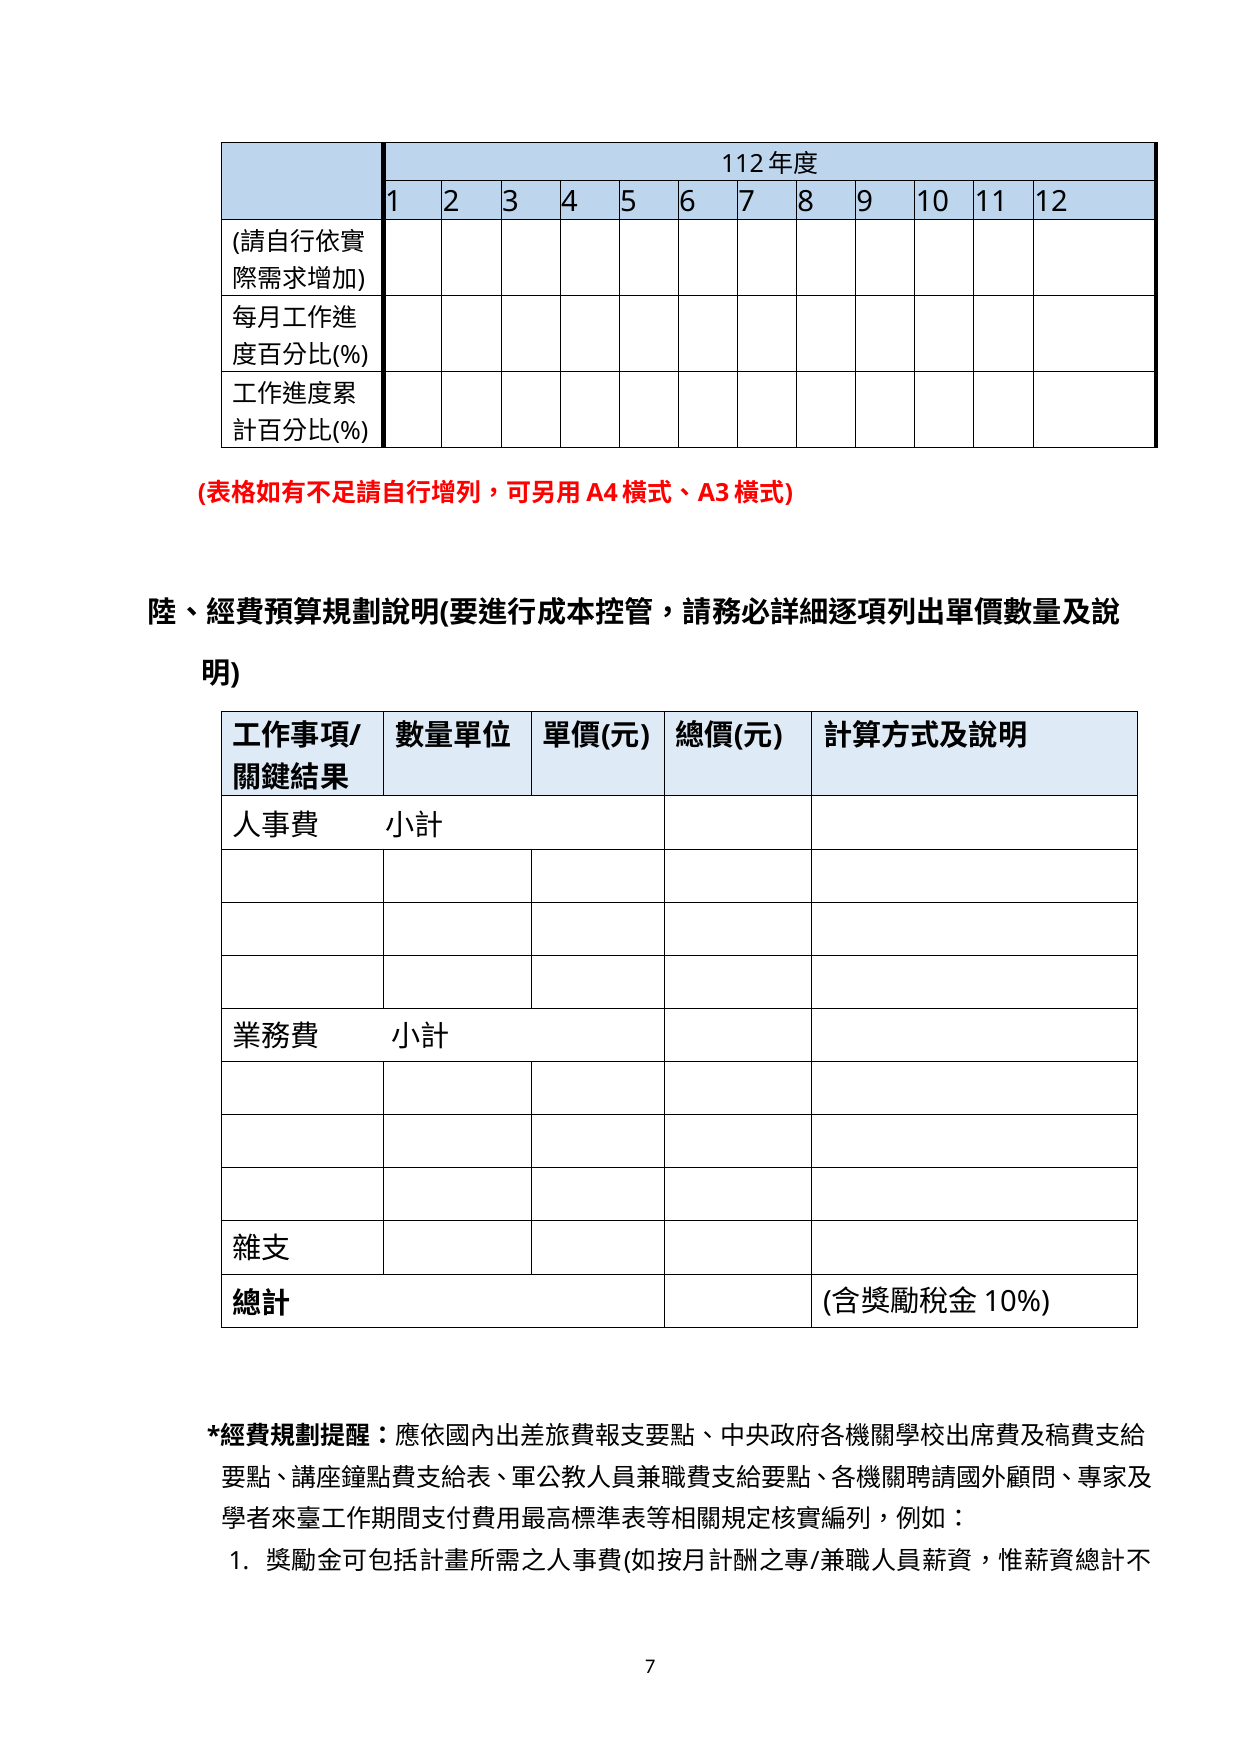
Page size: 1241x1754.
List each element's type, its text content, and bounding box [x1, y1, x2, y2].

table_cell [665, 850, 811, 902]
table_cell 雜支 [222, 1221, 383, 1273]
table_cell [384, 903, 531, 955]
table_cell [620, 372, 678, 447]
table_cell [812, 850, 1137, 902]
table_header 112年度 [386, 143, 1154, 180]
table_cell [974, 372, 1033, 447]
table_cell [502, 220, 560, 295]
table_cell [679, 296, 737, 371]
table_cell [532, 956, 664, 1008]
table_cell [665, 903, 811, 955]
table_cell 工作進度累計百分比(%) [222, 372, 381, 447]
table_cell 4 [561, 181, 619, 219]
table_cell [915, 220, 973, 295]
text 陸、經費預算規劃說明(要進行成本控管，請務必詳細逐項列出單價數量及說 [148, 588, 1152, 631]
table_cell 1 [386, 181, 441, 219]
table_cell [222, 903, 383, 955]
table_cell [561, 372, 619, 447]
table_cell [812, 1062, 1137, 1114]
table_cell [812, 1115, 1137, 1167]
table_cell 總計 [222, 1275, 664, 1327]
table_cell [384, 1221, 531, 1273]
table_cell [532, 1115, 664, 1167]
table_cell 5 [620, 181, 678, 219]
table_cell [974, 220, 1033, 295]
text 明) [201, 650, 1152, 692]
table_cell [797, 220, 855, 295]
table_cell [812, 1009, 1137, 1061]
table_cell [222, 1115, 383, 1167]
table_header 工作事項/關鍵結果 [222, 712, 383, 795]
table_cell [856, 372, 914, 447]
table_cell [665, 1115, 811, 1167]
table_cell [386, 372, 441, 447]
table_cell 3 [502, 181, 560, 219]
table_cell [974, 296, 1033, 371]
table_cell [620, 220, 678, 295]
table_cell [502, 296, 560, 371]
table_header 數量單位 [384, 712, 531, 795]
table_cell [442, 372, 501, 447]
table_cell [532, 850, 664, 902]
table_cell [665, 1009, 811, 1061]
table_cell [856, 296, 914, 371]
text (表格如有不足請自行增列，可另用A4橫式、A3橫式) [198, 467, 1152, 509]
table_cell [812, 1221, 1137, 1273]
table_cell [532, 1221, 664, 1273]
table_cell [561, 296, 619, 371]
table_cell [384, 1168, 531, 1220]
table_cell [812, 903, 1137, 955]
table_cell [386, 220, 441, 295]
table_cell [384, 956, 531, 1008]
table_cell 9 [856, 181, 914, 219]
table_cell [665, 1062, 811, 1114]
table_header 總價(元) [665, 712, 811, 795]
table_cell [532, 1062, 664, 1114]
table_cell [812, 956, 1137, 1008]
table_cell [502, 372, 560, 447]
table_cell [222, 956, 383, 1008]
table_cell 2 [442, 181, 501, 219]
table_cell 6 [679, 181, 737, 219]
table_cell [812, 796, 1137, 848]
table_cell [532, 1168, 664, 1220]
table_cell 11 [974, 181, 1033, 219]
table_cell [665, 1168, 811, 1220]
table_header 計算方式及說明 [812, 712, 1137, 795]
table_cell [679, 372, 737, 447]
table_cell [386, 296, 441, 371]
table_cell [856, 220, 914, 295]
table_cell (請自行依實際需求增加) [222, 220, 381, 295]
table_cell 8 [797, 181, 855, 219]
table_cell [797, 372, 855, 447]
table_cell [1034, 372, 1154, 447]
table_cell [679, 220, 737, 295]
table_header [222, 143, 381, 219]
table_cell 人事費 小計 [222, 796, 664, 848]
table_cell [738, 372, 796, 447]
table_cell [738, 296, 796, 371]
table_cell 12 [1034, 181, 1154, 219]
table_cell 業務費 小計 [222, 1009, 664, 1061]
table_cell [665, 1275, 811, 1327]
table_cell [442, 296, 501, 371]
table_cell [915, 296, 973, 371]
table_cell [620, 296, 678, 371]
list 獎勵金可包括計畫所需之人事費(如按月計酬之專/兼職人員薪資，惟薪資總計不 [228, 1536, 1152, 1578]
table_cell [222, 1168, 383, 1220]
table_cell [384, 1115, 531, 1167]
table_cell (含獎勵稅金10%) [812, 1275, 1137, 1327]
table_cell [797, 296, 855, 371]
text *經費規劃提醒：應依國內出差旅費報支要點、中央政府各機關學校出席費及稿費支給要點、講座鐘點費支給表、軍公教人員兼職費支給要點、各機關聘請國外顧問、專家及學者來臺工作期間支付費用最高標準表等相關規定核實編列，例如： [207, 1411, 1152, 1536]
table_cell 10 [915, 181, 973, 219]
table_cell [384, 1062, 531, 1114]
table_cell [532, 903, 664, 955]
table_cell [222, 1062, 383, 1114]
table_cell 7 [738, 181, 796, 219]
table_header 單價(元) [532, 712, 664, 795]
table_cell 每月工作進度百分比(%) [222, 296, 381, 371]
table_cell [384, 850, 531, 902]
table_cell [665, 796, 811, 848]
table_cell [1034, 296, 1154, 371]
table_cell [1034, 220, 1154, 295]
table_cell [222, 850, 383, 902]
table_cell [812, 1168, 1137, 1220]
table_cell [665, 956, 811, 1008]
table_cell [665, 1221, 811, 1273]
table_cell [561, 220, 619, 295]
table_cell [738, 220, 796, 295]
table_cell [915, 372, 973, 447]
table_cell [442, 220, 501, 295]
